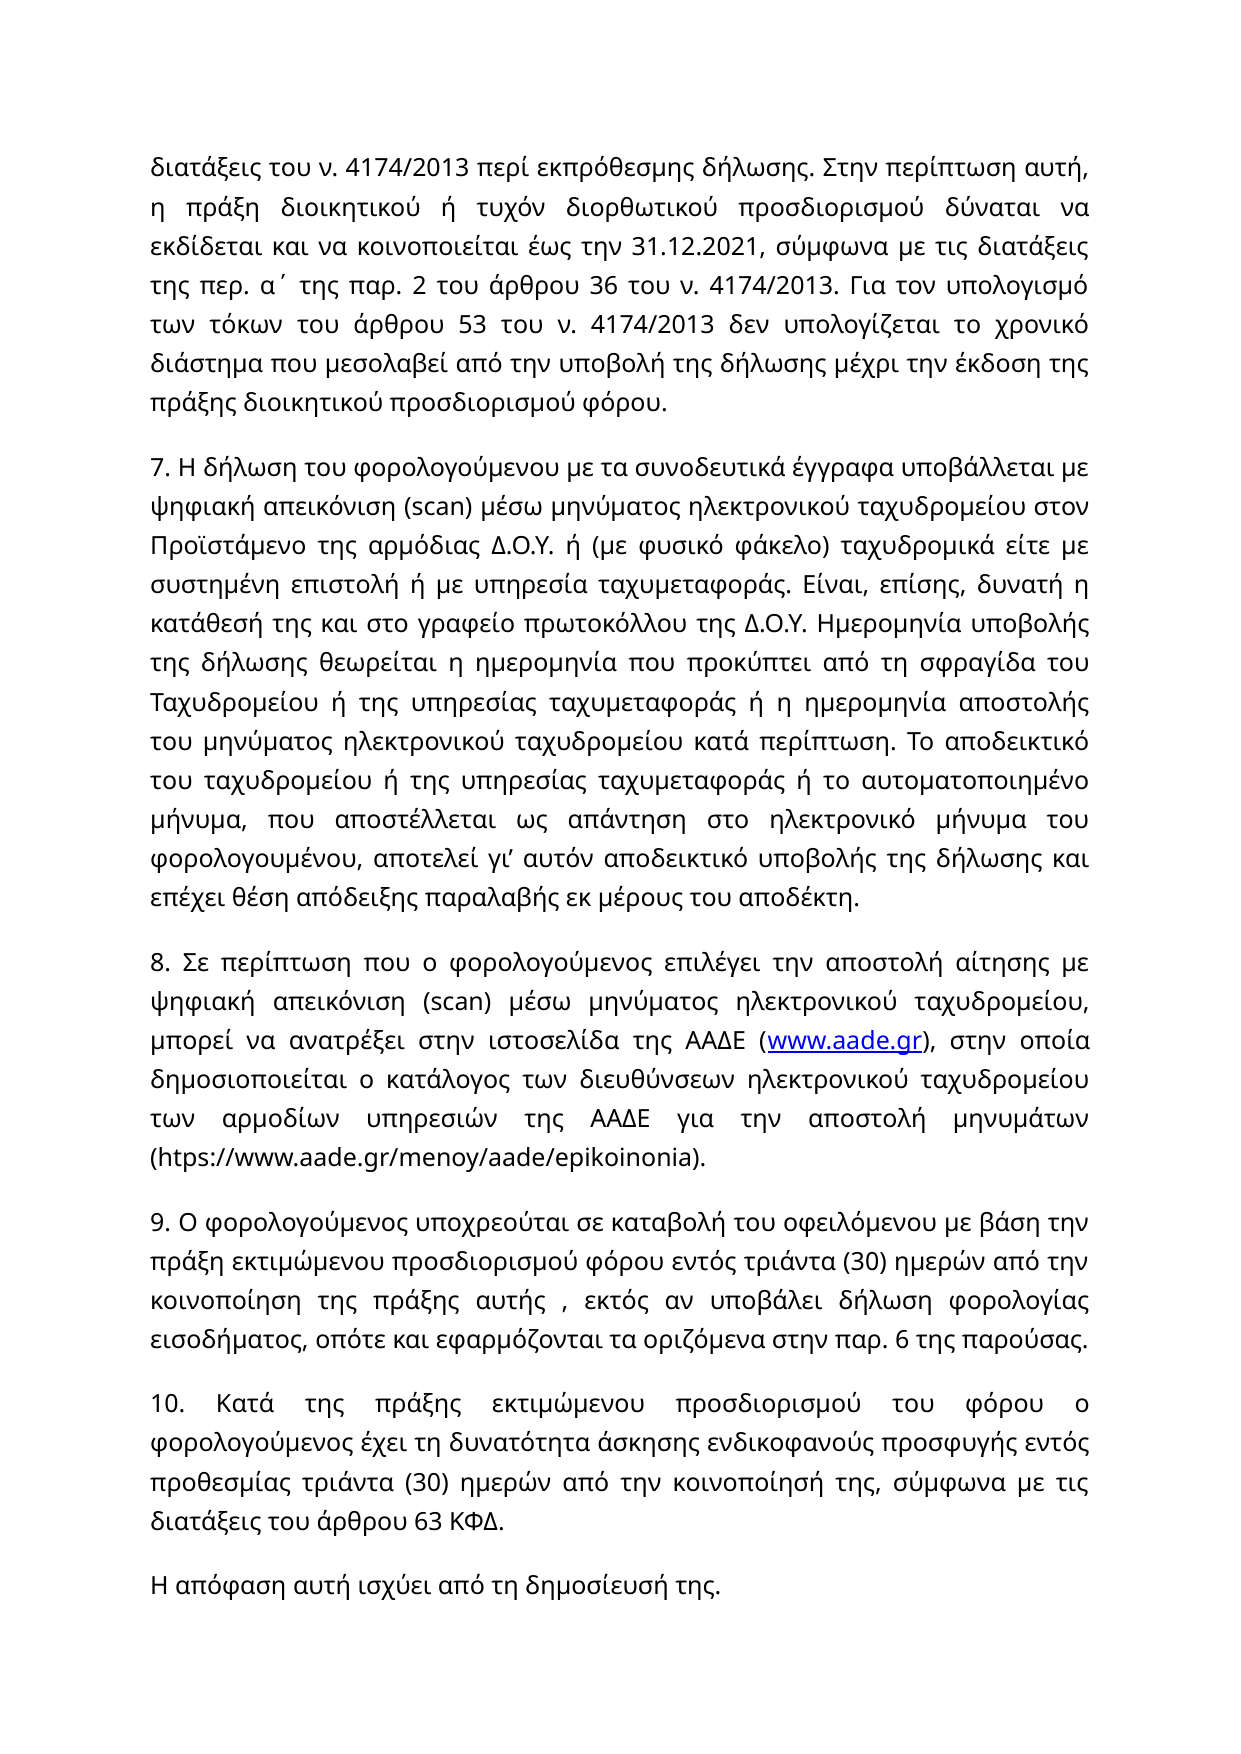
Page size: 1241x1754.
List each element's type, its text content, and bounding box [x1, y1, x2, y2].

text 9. Ο φορολογούμενος υποχρεούται σε καταβολή του οφειλόμενου με βάση την πράξη εκτιμώμενου προσδιορισμού φόρου εντός τριάντα (30) ημερών από την κοινοποίηση της πράξης αυτής , εκτός αν υποβάλει δήλωση φορολογίας εισοδήματος, οπότε και εφαρμόζονται τα οριζόμενα στην παρ. 6 της παρούσας. [150, 1204, 1090, 1356]
text Η απόφαση αυτή ισχύει από τη δημοσίευσή της. [150, 1567, 1090, 1602]
text 7. Η δήλωση του φορολογούμενου με τα συνοδευτικά έγγραφα υποβάλλεται με ψηφιακή απεικόνιση (scan) μέσω μηνύματος ηλεκτρονικού ταχυδρομείου στον Προϊστάμενο της αρμόδιας Δ.Ο.Υ. ή (με φυσικό φάκελο) ταχυδρομικά είτε με συστημένη επιστολή ή με υπηρεσία ταχυμεταφοράς. Είναι, επίσης, δυνατή η κατάθεσή της και στο γραφείο πρωτοκόλλου της Δ.Ο.Υ. Ημερομηνία υποβολής της δήλωσης θεωρείται η ημερομηνία που προκύπτει από τη σφραγίδα του Ταχυδρομείου ή της υπηρεσίας ταχυμεταφοράς ή η ημερομηνία αποστολής του μηνύματος ηλεκτρονικού ταχυδρομείου κατά περίπτωση. Το αποδεικτικό του ταχυδρομείου ή της υπηρεσίας ταχυμεταφοράς ή το αυτοματοποιημένο μήνυμα, που αποστέλλεται ως απάντηση στο ηλεκτρονικό μήνυμα του φορολογουμένου, αποτελεί γι’ αυτόν αποδεικτικό υποβολής της δήλωσης και επέχει θέση απόδειξης παραλαβής εκ μέρους του αποδέκτη. [150, 449, 1090, 914]
text διατάξεις του ν. 4174/2013 περί εκπρόθεσμης δήλωσης. Στην περίπτωση αυτή, η πράξη διοικητικού ή τυχόν διορθωτικού προσδιορισμού δύναται να εκδίδεται και να κοινοποιείται έως την 31.12.2021, σύμφωνα με τις διατάξεις της περ. α΄ της παρ. 2 του άρθρου 36 του ν. 4174/2013. Για τον υπολογισμό των τόκων του άρθρου 53 του ν. 4174/2013 δεν υπολογίζεται το χρονικό διάστημα που μεσολαβεί από την υποβολή της δήλωσης μέχρι την έκδοση της πράξης διοικητικού προσδιορισμού φόρου. [150, 150, 1090, 419]
text 8. Σε περίπτωση που ο φορολογούμενος επιλέγει την αποστολή αίτησης με ψηφιακή απεικόνιση (scan) μέσω μηνύματος ηλεκτρονικού ταχυδρομείου, μπορεί να ανατρέξει στην ιστοσελίδα της ΑΑΔΕ (www.aade.gr), στην οποία δημοσιοποιείται ο κατάλογος των διευθύνσεων ηλεκτρονικού ταχυδρομείου των αρμοδίων υπηρεσιών της ΑΑΔΕ για την αποστολή μηνυμάτων (htps://www.aade.gr/menoy/aade/epikoinonia). [150, 944, 1090, 1174]
text 10. Κατά της πράξης εκτιμώμενου προσδιορισμού του φόρου ο φορολογούμενος έχει τη δυνατότητα άσκησης ενδικοφανούς προσφυγής εντός προθεσμίας τριάντα (30) ημερών από την κοινοποίησή της, σύμφωνα με τις διατάξεις του άρθρου 63 ΚΦΔ. [150, 1386, 1090, 1537]
